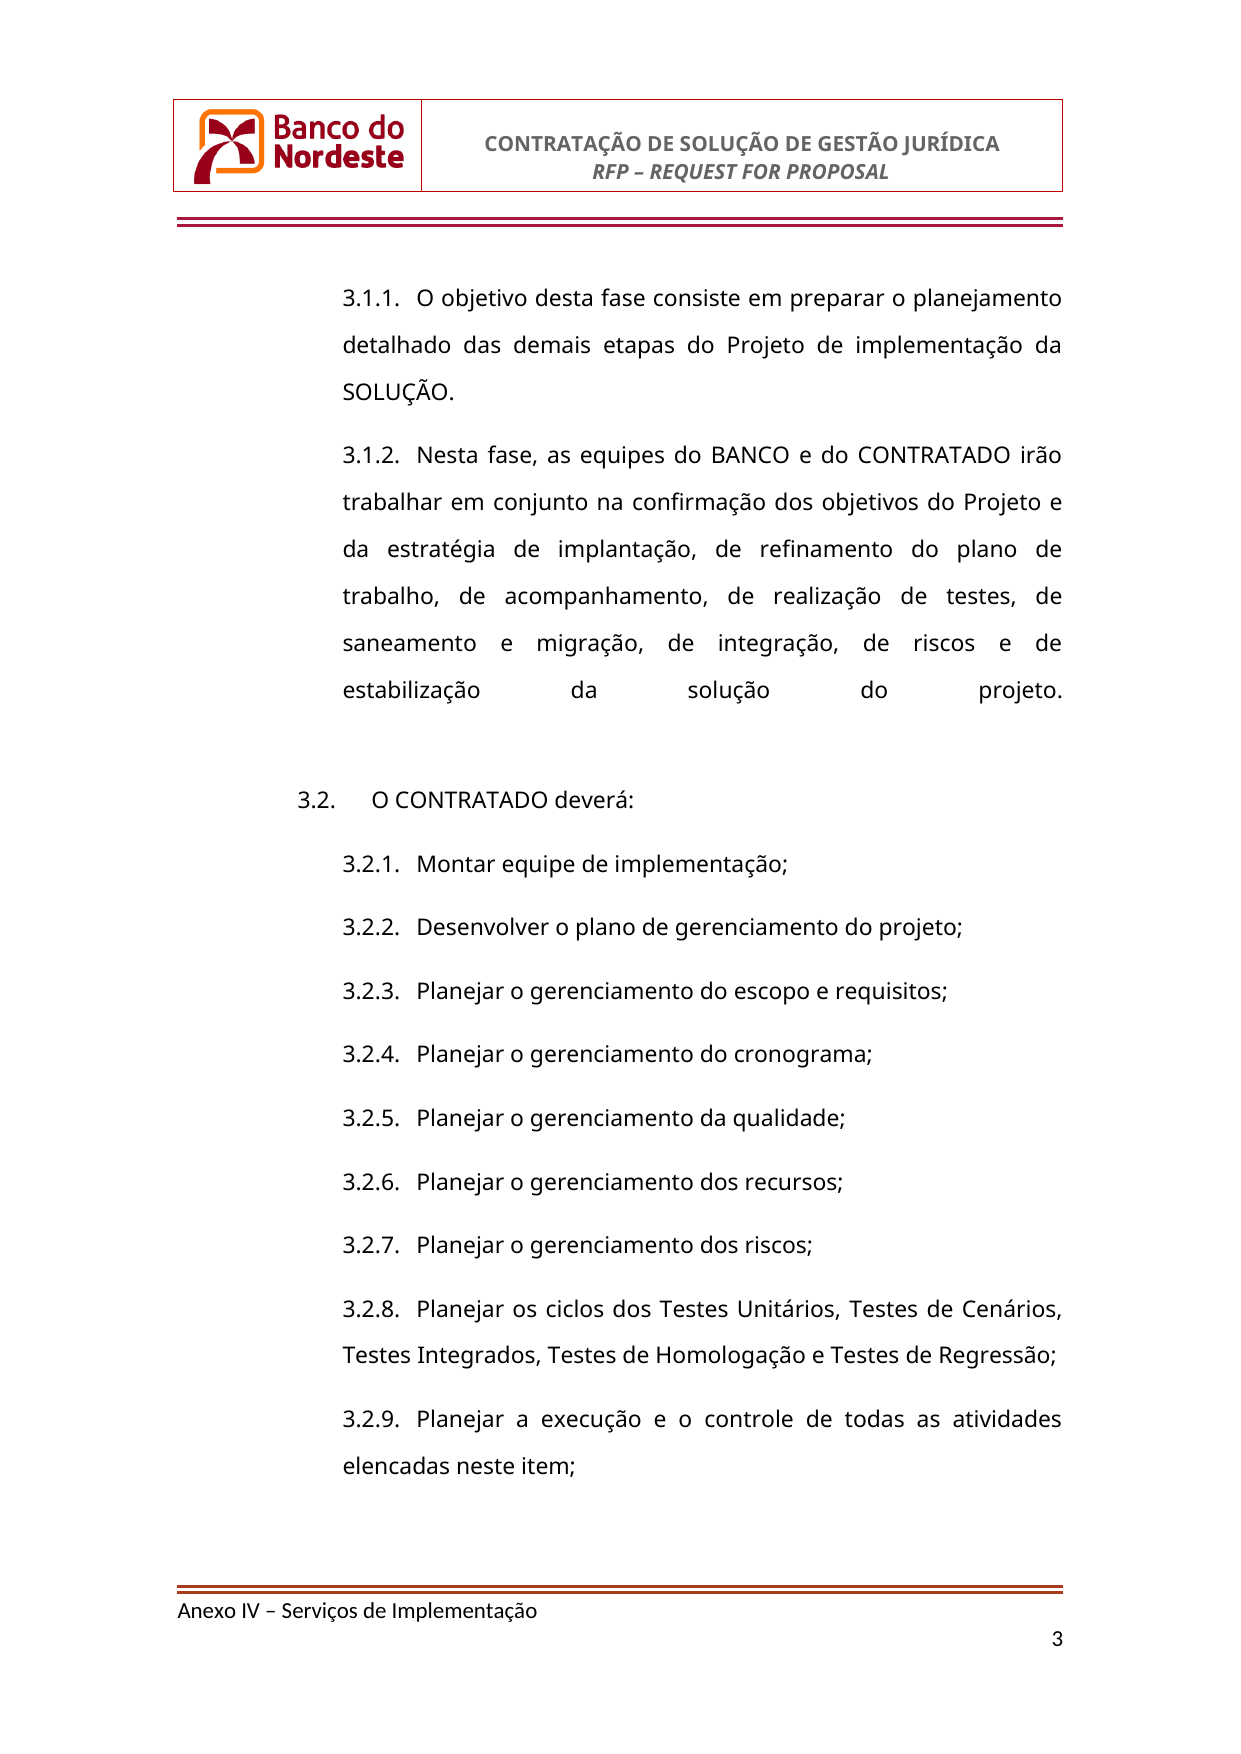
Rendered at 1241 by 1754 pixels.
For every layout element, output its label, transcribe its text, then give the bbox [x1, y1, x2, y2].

list O CONTRATADO deverá: [297, 784, 1063, 815]
list Planejar o gerenciamento dos riscos; [342, 1229, 1063, 1260]
list O objetivo desta fase consiste em preparar o planejamento detalhado das demais etapas do Projeto de implementação da SOLUÇÃO. [342, 282, 1063, 407]
list Planejar os ciclos dos Testes Unitários, Testes de Cenários, Testes Integrados, Testes de Homologação e Testes de Regressão; [342, 1292, 1063, 1371]
list Planejar a execução e o controle de todas as atividades elencadas neste item; [342, 1403, 1063, 1481]
list Planejar o gerenciamento dos recursos; [342, 1165, 1063, 1197]
list Planejar o gerenciamento do escopo e requisitos; [342, 975, 1063, 1006]
list Planejar o gerenciamento da qualidade; [342, 1102, 1063, 1133]
list Nesta fase, as equipes do BANCO e do CONTRATADO irão trabalhar em conjunto na confirmação dos objetivos do Projeto e da estratégia de implantação, de refinamento do plano de trabalho, de acompanhamento, de realização de testes, de saneamento e migração, de integração, de riscos e de estabilização da solução do projeto. [342, 439, 1063, 752]
list Desenvolver o plano de gerenciamento do projeto; [342, 911, 1063, 942]
list Montar equipe de implementação; [342, 848, 1063, 879]
list Planejar o gerenciamento do cronograma; [342, 1038, 1063, 1069]
